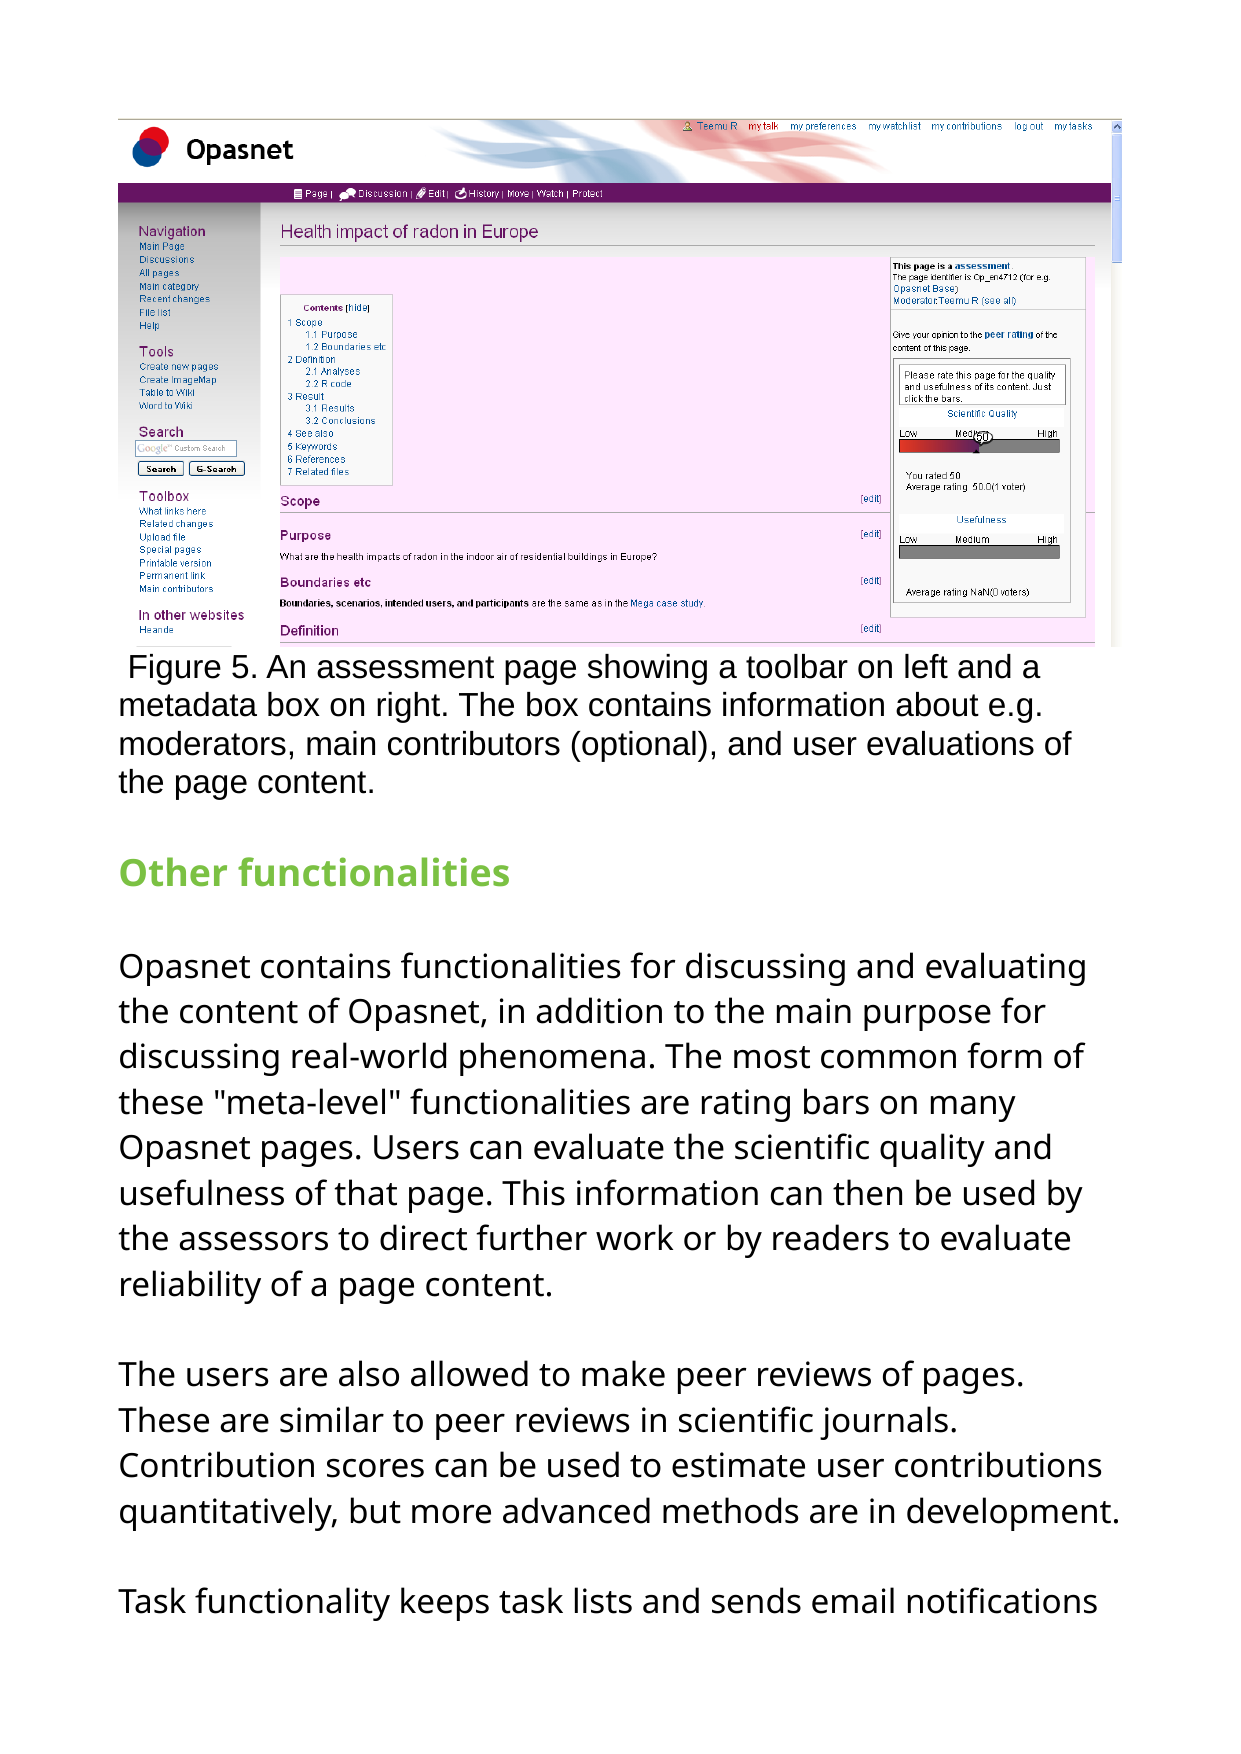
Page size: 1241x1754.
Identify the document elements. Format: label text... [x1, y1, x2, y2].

text Figure 5. An assessment page showing a toolbar on left and a metadata box on right. The box contains information about e.g. moderators, main contributors (optional), and user evaluations of the page content. [118, 647, 1122, 801]
text Other functionalities [118, 846, 1122, 897]
text Task functionality keeps task lists and sends email notifications [118, 1578, 1122, 1624]
text The users are also allowed to make peer reviews of pages. These are similar to peer reviews in scientific journals. Contribution scores can be used to estimate user contributions quantitatively, but more advanced methods are in development. [118, 1351, 1122, 1533]
text Opasnet contains functionalities for discussing and evaluating the content of Opasnet, in addition to the main purpose for discussing real-world phenomena. The most common form of these "meta-level" functionalities are rating bars on many Opasnet pages. Users can evaluate the scientific quality and usefulness of that page. This information can then be used by the assessors to direct further work or by readers to evaluate reliability of a page content. [118, 942, 1122, 1306]
